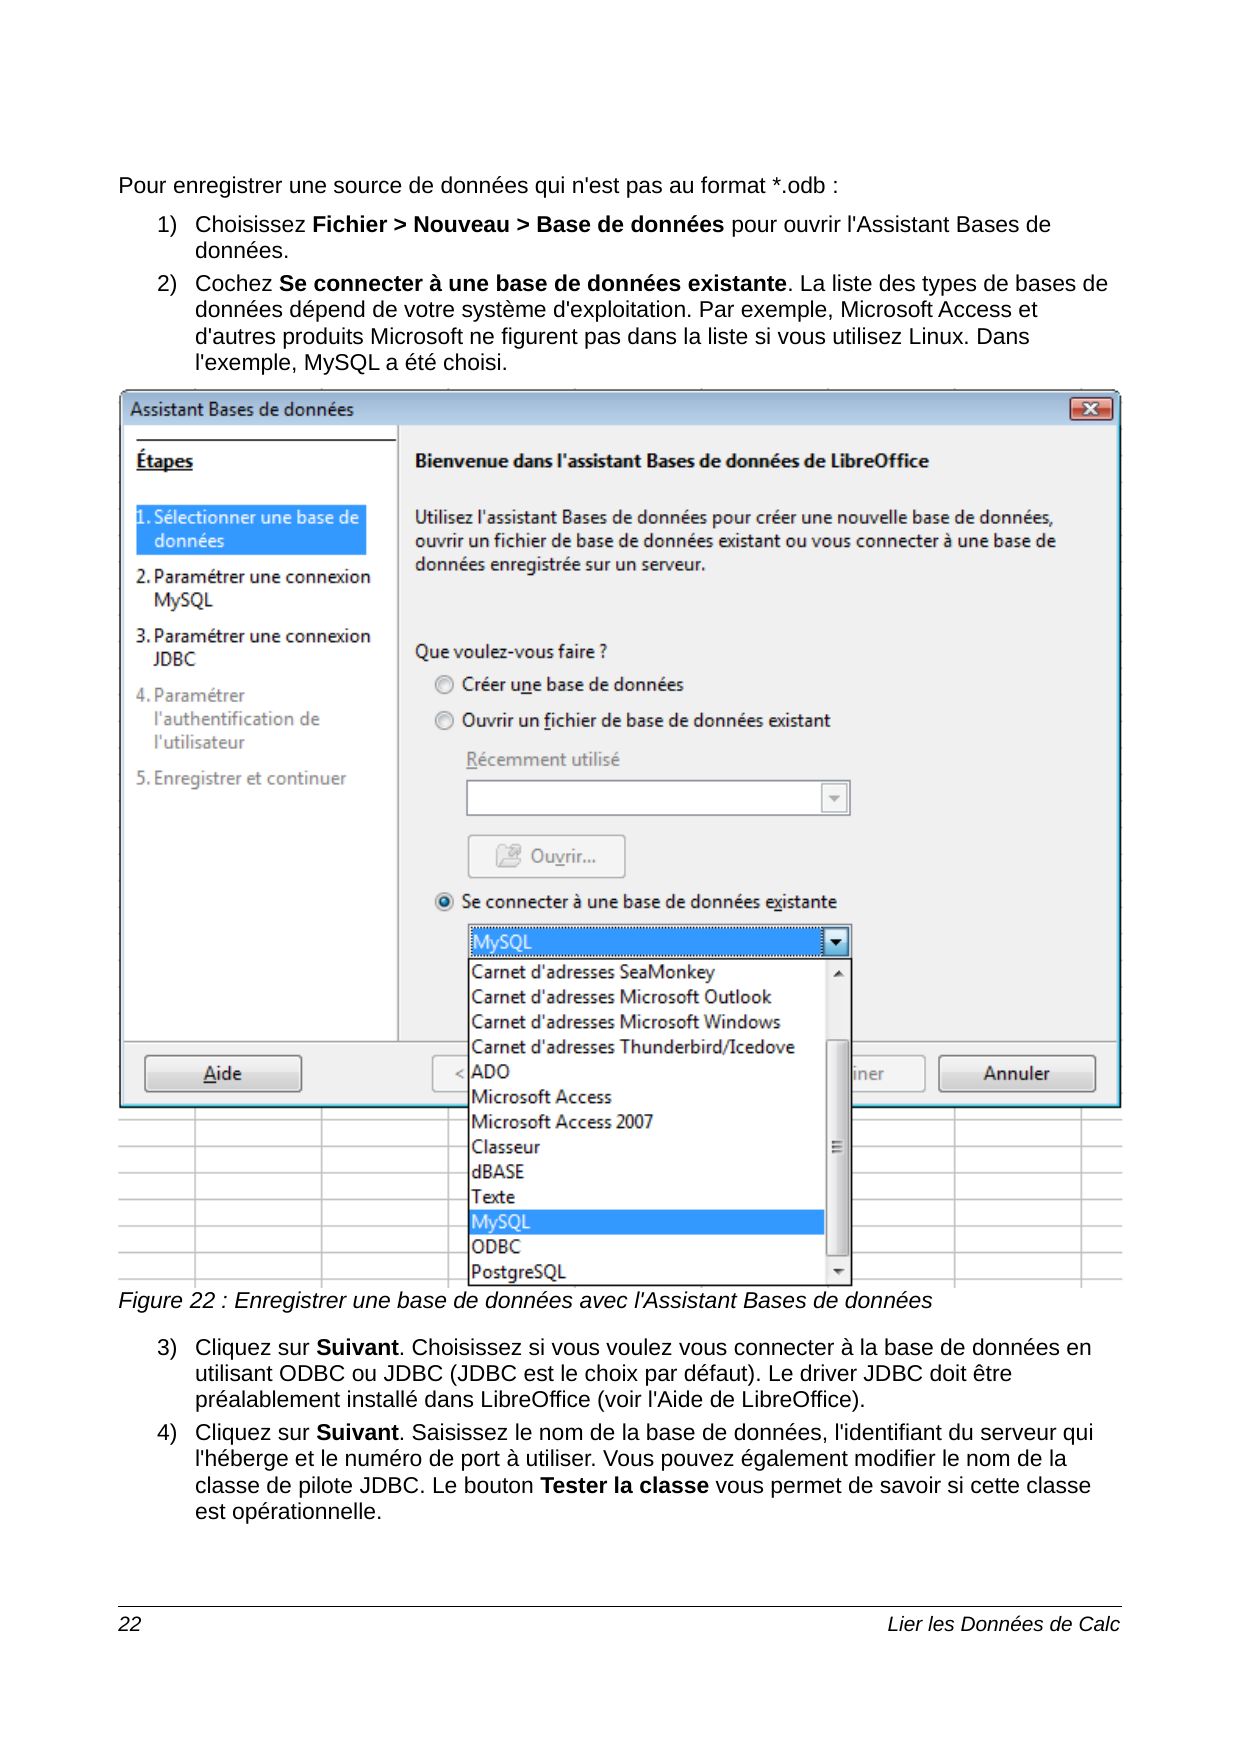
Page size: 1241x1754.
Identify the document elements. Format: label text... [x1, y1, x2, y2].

list Cliquez sur Suivant. Saisissez le nom de la base de données, l'identifiant du serveur qui l'héberge et le numéro de port à utiliser. Vous pouvez également modifier le nom de la classe de pilote JDBC. Le bouton Tester la classe vous permet de savoir si cette classe est opérationnelle. [177, 1419, 1122, 1524]
list Cliquez sur Suivant. Choisissez si vous voulez vous connecter à la base de données en utilisant ODBC ou JDBC (JDBC est le choix par défaut). Le driver JDBC doit être préalablement installé dans LibreOffice (voir l'Aide de LibreOffice). [177, 1334, 1122, 1413]
picture [118, 388, 1123, 1288]
list Cochez Se connecter à une base de données existante. La liste des types de bases de données dépend de votre système d'exploitation. Par exemple, Microsoft Access et d'autres produits Microsoft ne figurent pas dans la liste si vous utilisez Linux. Dans l'exemple, MySQL a été choisi. [177, 270, 1122, 376]
text Pour enregistrer une source de données qui n'est pas au format *.odb : [118, 172, 1122, 199]
list Choisissez Fichier > Nouveau > Base de données pour ouvrir l'Assistant Bases de données. [177, 211, 1122, 264]
text Figure 22 : Enregistrer une base de données avec l'Assistant Bases de données [118, 1288, 1122, 1314]
